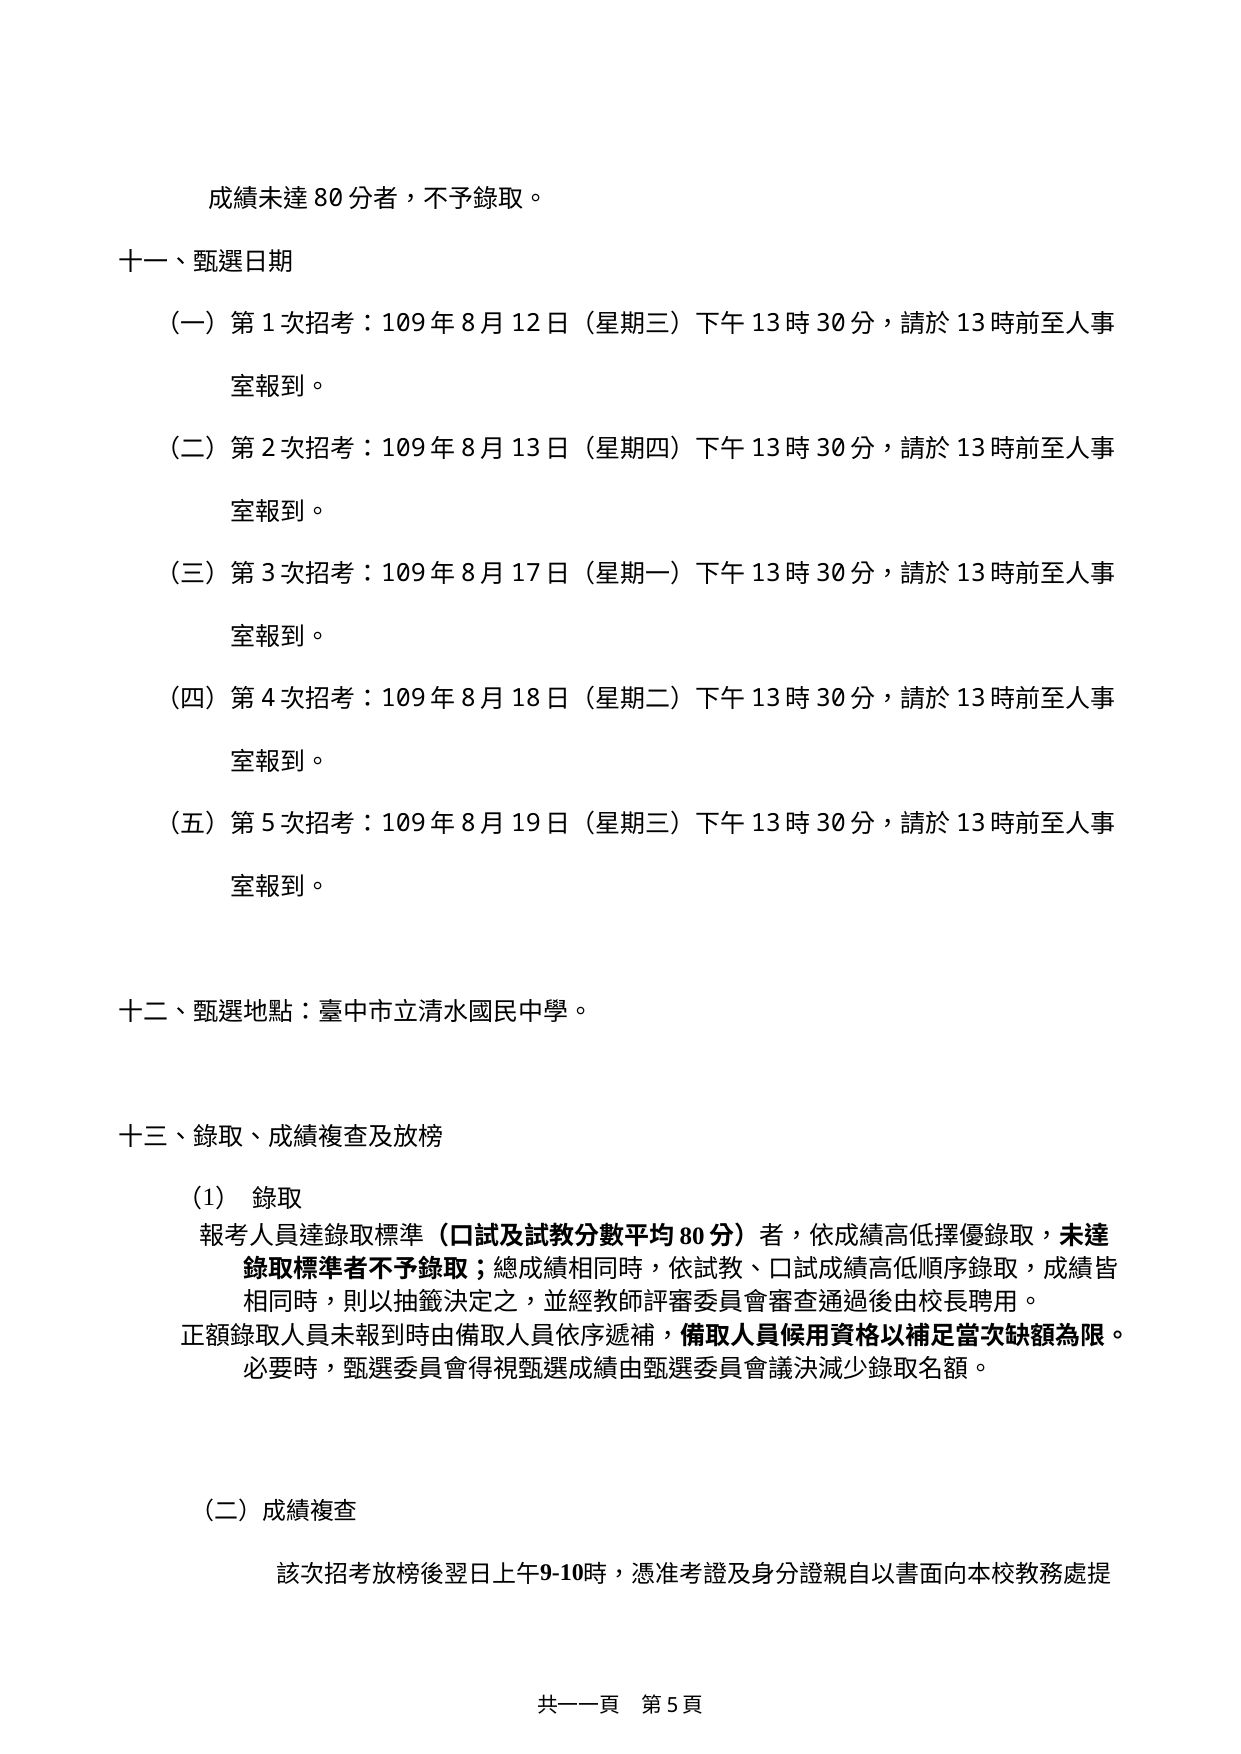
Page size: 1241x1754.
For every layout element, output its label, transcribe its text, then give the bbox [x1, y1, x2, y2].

text （五）第5次招考：109年8月19日（星期三）下午13時30分，請於13時前至人事室報到。 [156, 780, 1122, 905]
list 錄取 [177, 1155, 1122, 1217]
text 十二、甄選地點：臺中市立清水國民中學。 [118, 967, 1122, 1030]
text （二）第2次招考：109年8月13日（星期四）下午13時30分，請於13時前至人事室報到。 [156, 405, 1122, 530]
text 十一、甄選日期 [118, 217, 1122, 280]
text （四）第4次招考：109年8月18日（星期二）下午13時30分，請於13時前至人事室報到。 [156, 655, 1122, 780]
text 正額錄取人員未報到時由備取人員依序遞補，備取人員候用資格以補足當次缺額為限。必要時，甄選委員會得視甄選成績由甄選委員會議決減少錄取名額。 [118, 1317, 1122, 1384]
text 該次招考放榜後翌日上午9-10時，憑准考證及身分證親自以書面向本校教務處提 [118, 1530, 1122, 1592]
text （二）成績複查 [118, 1467, 1122, 1530]
text （一）第1次招考：109年8月12日（星期三）下午13時30分，請於13時前至人事室報到。 [156, 280, 1122, 405]
text 報考人員達錄取標準（口試及試教分數平均80分）者，依成績高低擇優錄取，未達錄取標準者不予錄取；總成績相同時，依試教、口試成績高低順序錄取，成績皆相同時，則以抽籤決定之，並經教師評審委員會審查通過後由校長聘用。 [156, 1217, 1122, 1317]
text 成績未達80分者，不予錄取。 [118, 155, 1122, 217]
text （三）第3次招考：109年8月17日（星期一）下午13時30分，請於13時前至人事室報到。 [156, 530, 1122, 655]
text 十三、錄取、成績複查及放榜 [118, 1092, 1122, 1155]
